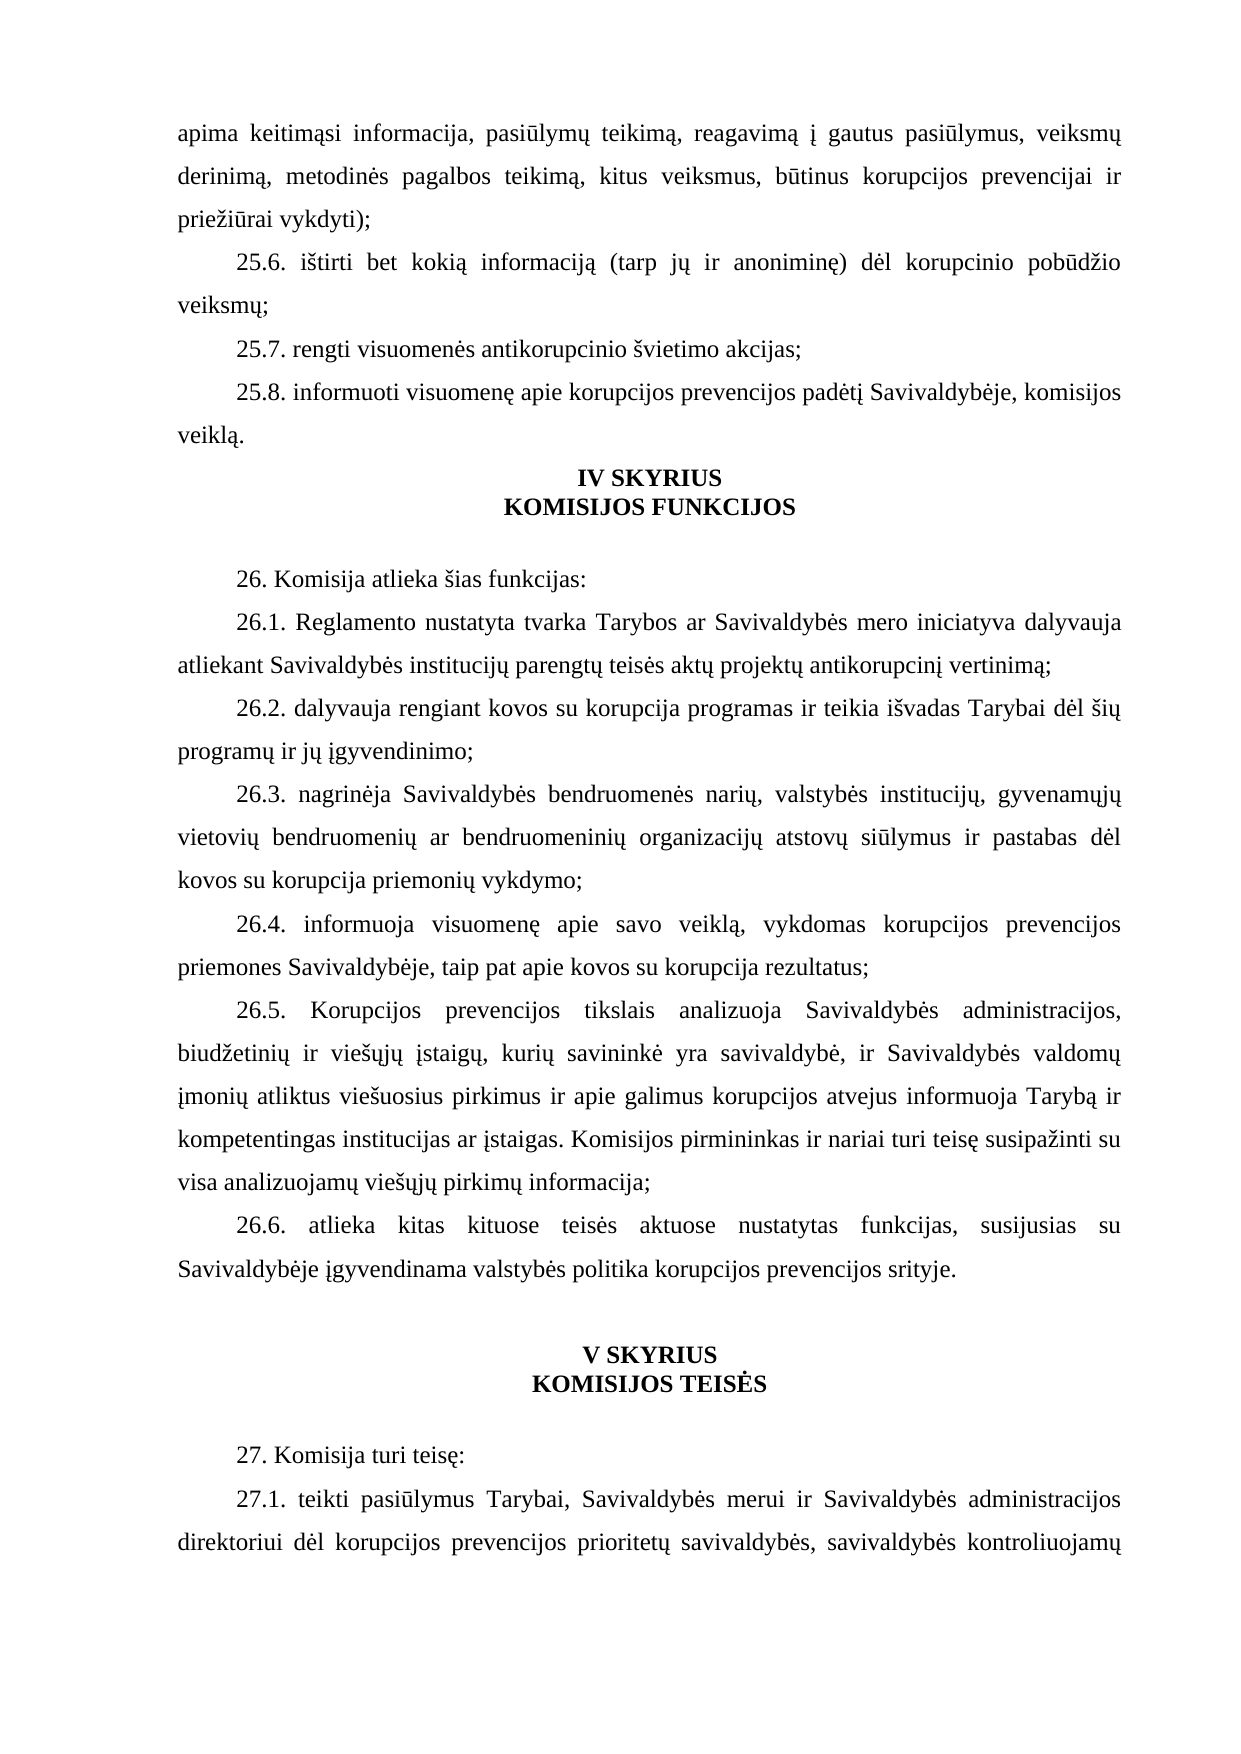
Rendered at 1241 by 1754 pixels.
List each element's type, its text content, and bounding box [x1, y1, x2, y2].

text 26.1. Reglamento nustatyta tvarka Tarybos ar Savivaldybės mero iniciatyva dalyvauja atliekant Savivaldybės institucijų parengtų teisės aktų projektų antikorupcinį vertinimą; [177, 607, 1122, 679]
text V SKYRIUS [177, 1340, 1122, 1369]
text 27. Komisija turi teisę: [177, 1441, 1122, 1469]
text 25.8. informuoti visuomenę apie korupcijos prevencijos padėtį Savivaldybėje, komisijos veiklą. [177, 377, 1122, 449]
text 25.6. ištirti bet kokią informaciją (tarp jų ir anoniminę) dėl korupcinio pobūdžio veiksmų; [177, 247, 1122, 319]
text 26.4. informuoja visuomenę apie savo veiklą, vykdomas korupcijos prevencijos priemones Savivaldybėje, taip pat apie kovos su korupcija rezultatus; [177, 909, 1122, 981]
text apima keitimąsi informacija, pasiūlymų teikimą, reagavimą į gautus pasiūlymus, veiksmų derinimą, metodinės pagalbos teikimą, kitus veiksmus, būtinus korupcijos prevencijai ir priežiūrai vykdyti); [177, 118, 1122, 233]
text 26.5. Korupcijos prevencijos tikslais analizuoja Savivaldybės administracijos, biudžetinių ir viešųjų įstaigų, kurių savininkė yra savivaldybė, ir Savivaldybės valdomų įmonių atliktus viešuosius pirkimus ir apie galimus korupcijos atvejus informuoja Tarybą ir kompetentingas institucijas ar įstaigas. Komisijos pirmininkas ir nariai turi teisę susipažinti su visa analizuojamų viešųjų pirkimų informacija; [177, 995, 1122, 1196]
text IV SKYRIUS [177, 463, 1122, 492]
text 27.1. teikti pasiūlymus Tarybai, Savivaldybės merui ir Savivaldybės administracijos direktoriui dėl korupcijos prevencijos prioritetų savivaldybės, savivaldybės kontroliuojamų [177, 1484, 1122, 1556]
text KOMISIJOS FUNKCIJOS [177, 492, 1122, 521]
text 26.2. dalyvauja rengiant kovos su korupcija programas ir teikia išvadas Tarybai dėl šių programų ir jų įgyvendinimo; [177, 693, 1122, 765]
text KOMISIJOS TEISĖS [177, 1369, 1122, 1397]
text 25.7. rengti visuomenės antikorupcinio švietimo akcijas; [177, 334, 1122, 362]
text 26. Komisija atlieka šias funkcijas: [177, 564, 1122, 592]
text 26.3. nagrinėja Savivaldybės bendruomenės narių, valstybės institucijų, gyvenamųjų vietovių bendruomenių ar bendruomeninių organizacijų atstovų siūlymus ir pastabas dėl kovos su korupcija priemonių vykdymo; [177, 779, 1122, 894]
text 26.6. atlieka kitas kituose teisės aktuose nustatytas funkcijas, susijusias su Savivaldybėje įgyvendinama valstybės politika korupcijos prevencijos srityje. [177, 1211, 1122, 1282]
